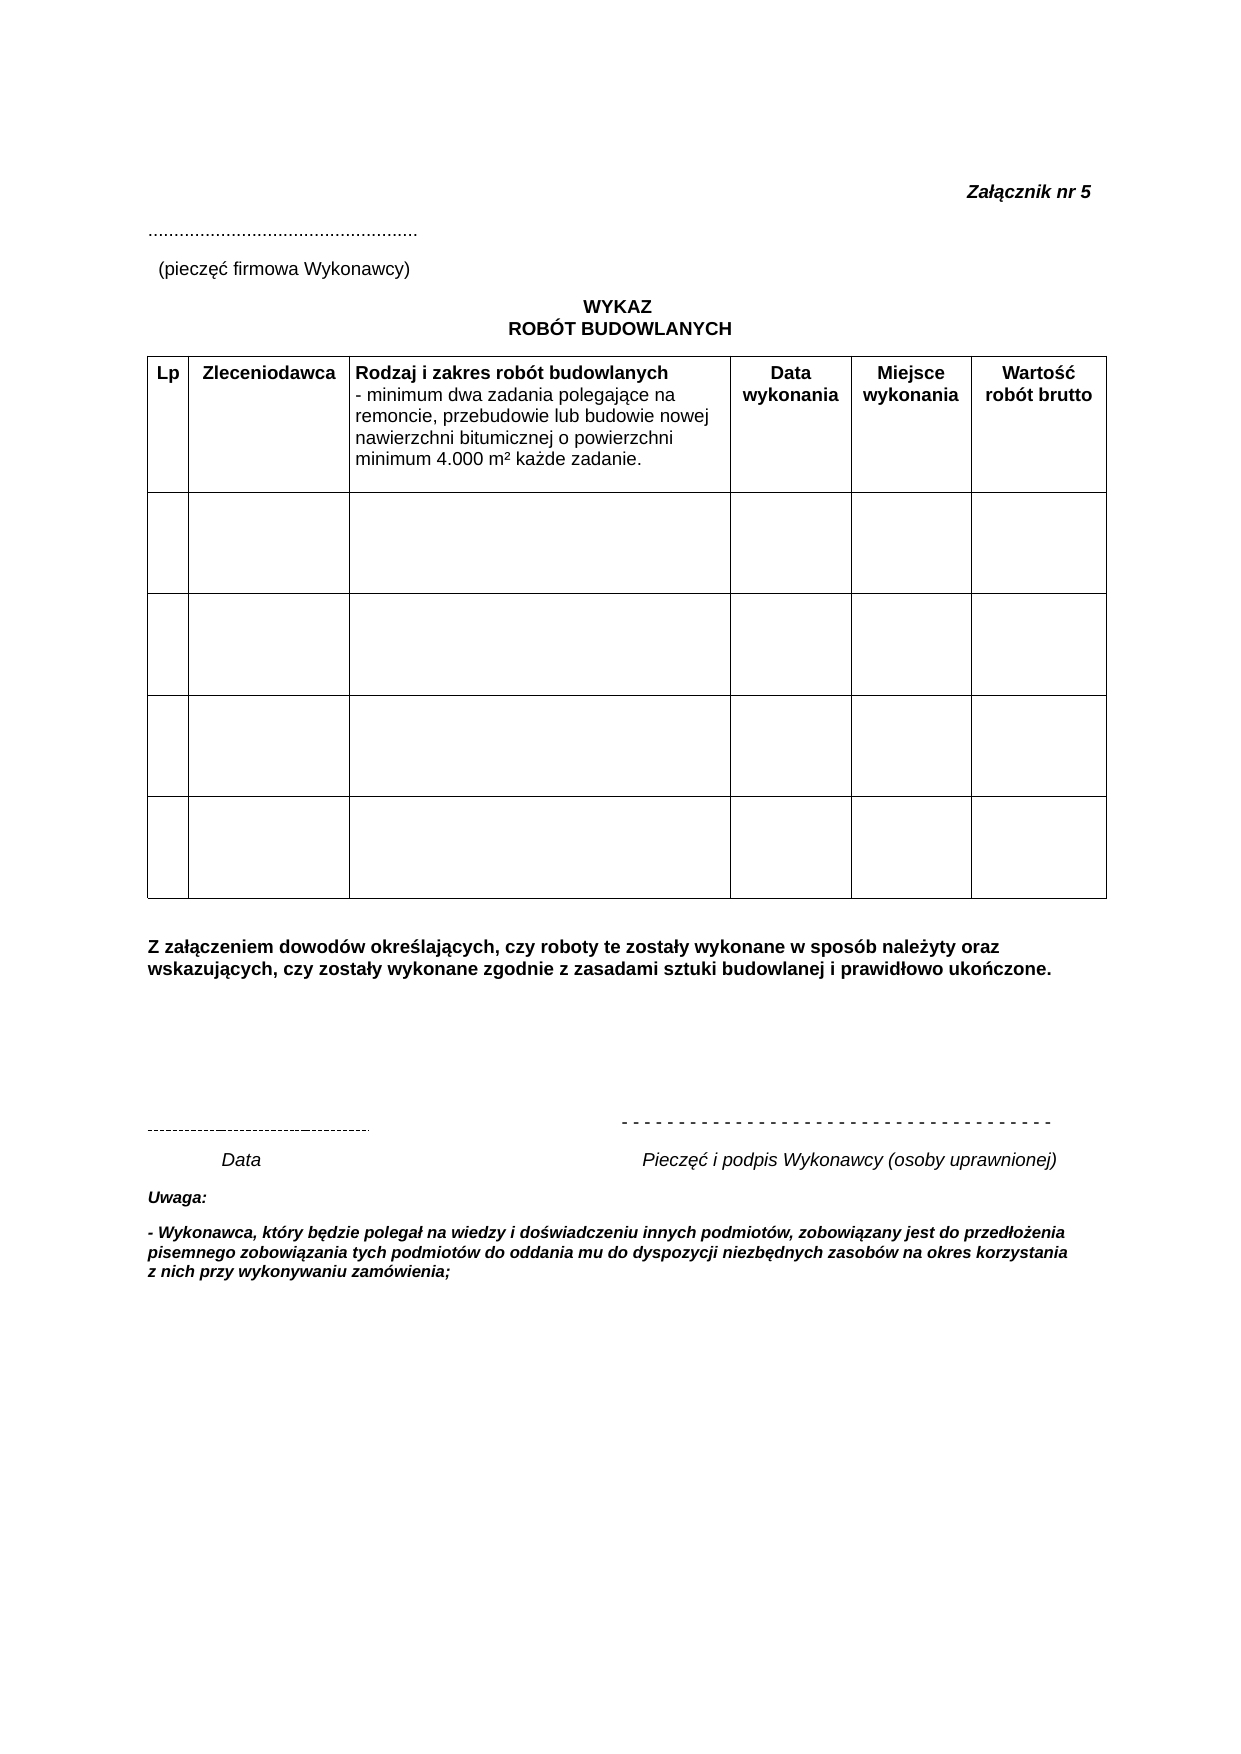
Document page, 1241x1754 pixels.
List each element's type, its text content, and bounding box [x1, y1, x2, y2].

table_header Data wykonania [731, 357, 851, 492]
text Data Pieczęć i podpis Wykonawcy (osoby uprawnionej) [148, 1149, 1093, 1171]
table_cell [852, 696, 971, 796]
table_header Lp [148, 357, 188, 492]
table_cell [972, 493, 1106, 593]
table_cell [350, 493, 730, 593]
table_cell [189, 696, 349, 796]
table_cell [148, 594, 188, 695]
table_cell [148, 696, 188, 796]
table_cell [852, 594, 971, 695]
table_cell [189, 493, 349, 593]
table_cell [731, 696, 851, 796]
table_header Rodzaj i zakres robót budowlanych - minimum dwa zadania polegające na remoncie, przebudowie lub budowie nowej nawierzchni bitumicznej o powierzchni minimum 4.000 m² każde zadanie. [350, 357, 730, 492]
table_cell [148, 797, 188, 897]
table_header Wartość robót brutto [972, 357, 1106, 492]
text Załącznik nr 5 [148, 181, 1093, 203]
table_cell [731, 797, 851, 897]
table_cell [189, 797, 349, 897]
table_cell [350, 696, 730, 796]
table_cell [731, 493, 851, 593]
text Z załączeniem dowodów określających, czy roboty te zostały wykonane w sposób należyty oraz wskazujących, czy zostały wykonane zgodnie z zasadami sztuki budowlanej i prawidłowo ukończone. [148, 936, 1093, 1008]
text - Wykonawca, który będzie polegał na wiedzy i doświadczeniu innych podmiotów, zobowiązany jest do przedłożenia pisemnego zobowiązania tych podmiotów do oddania mu do dyspozycji niezbędnych zasobów na okres korzystania z nich przy wykonywaniu zamówienia; [148, 1223, 1093, 1300]
table_cell [972, 696, 1106, 796]
table_cell [189, 594, 349, 695]
table_header Zleceniodawca [189, 357, 349, 492]
text .................................................... [148, 219, 1093, 241]
table_cell [350, 594, 730, 695]
text (pieczęć firmowa Wykonawcy) [148, 257, 1093, 279]
table_cell [731, 594, 851, 695]
table_cell [852, 493, 971, 593]
text Uwaga: [148, 1187, 1093, 1207]
table_header Miejsce wykonania [852, 357, 971, 492]
table_cell [148, 493, 188, 593]
table_cell [350, 797, 730, 897]
table_cell [852, 797, 971, 897]
text - - - - - - - - - - - - - - - - - - - - - - - - - - - - - - - - - - - - - - [148, 1111, 1093, 1132]
table_cell [972, 594, 1106, 695]
table_cell [972, 797, 1106, 897]
text WYKAZ ROBÓT BUDOWLANYCH [148, 296, 1093, 339]
